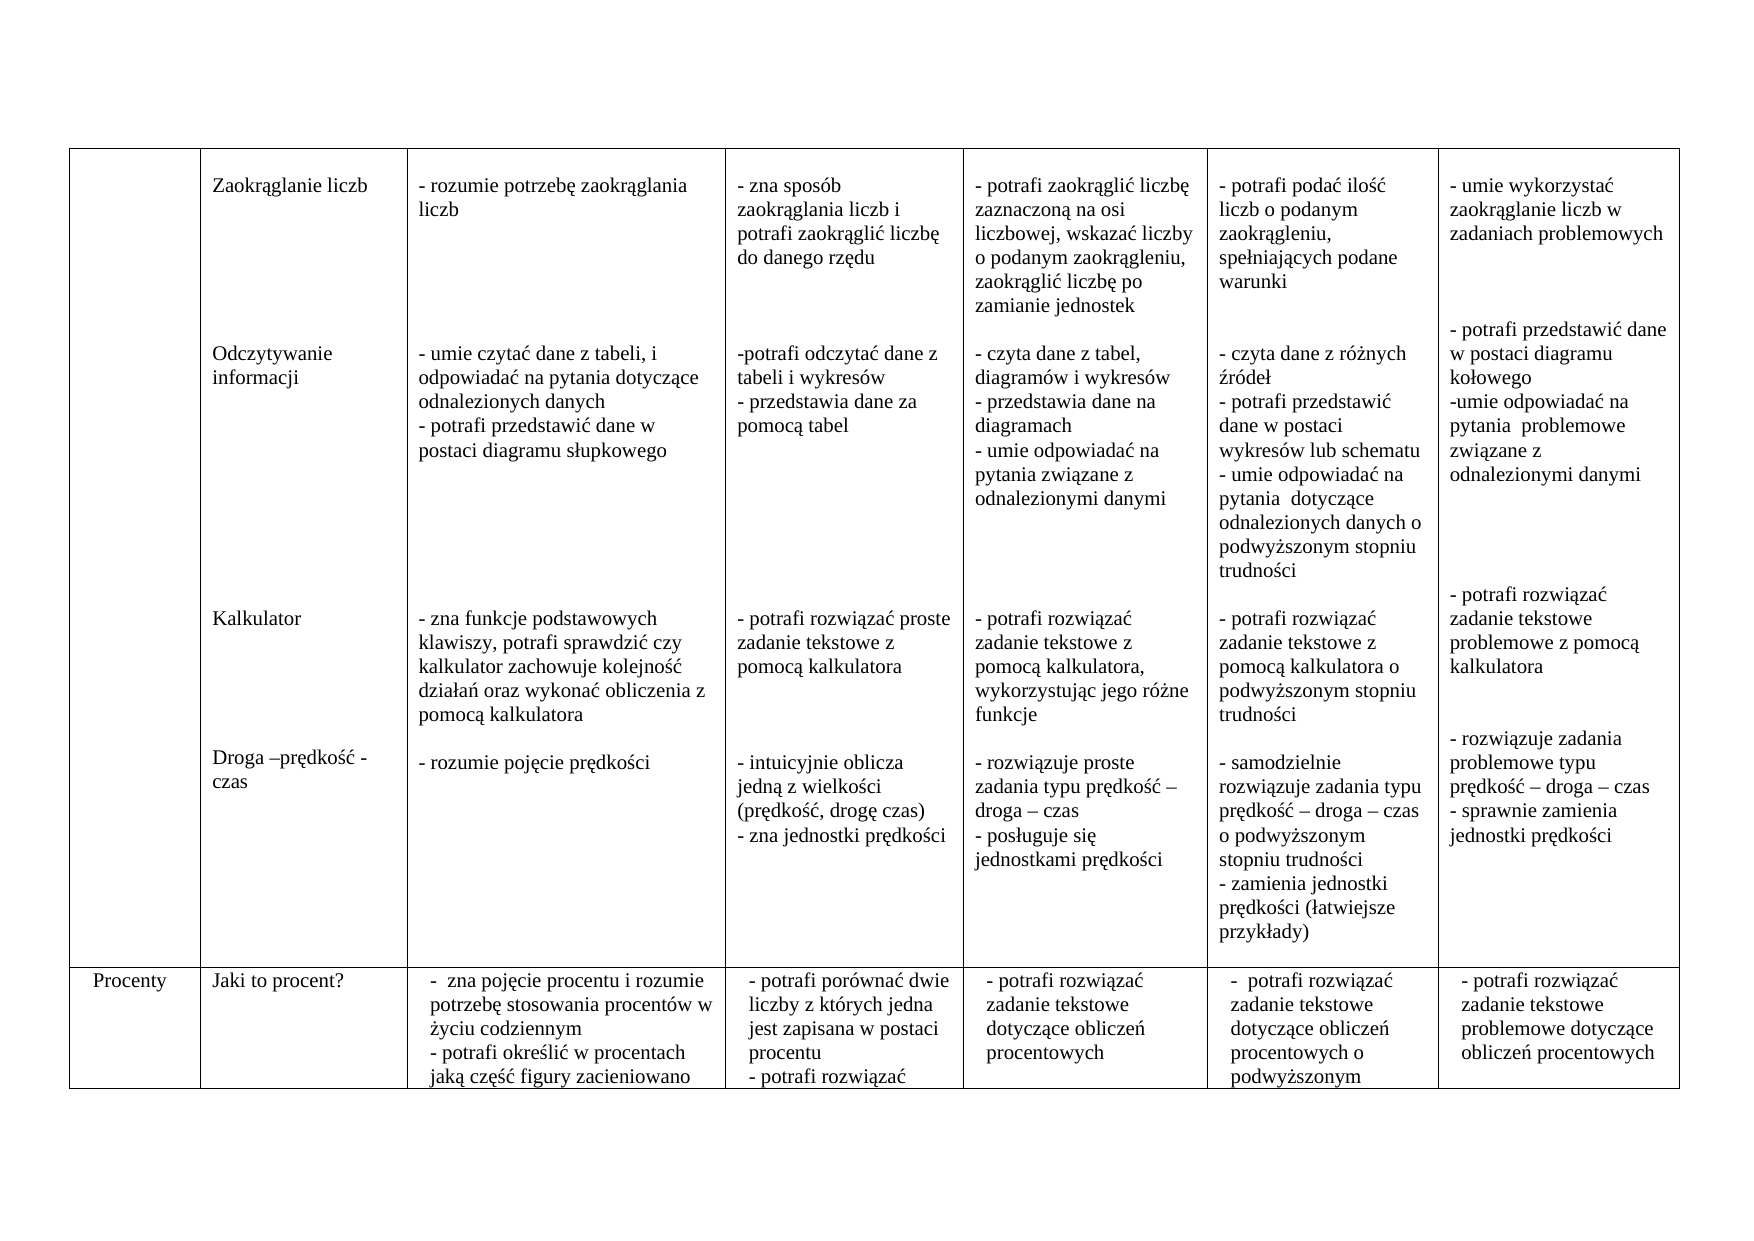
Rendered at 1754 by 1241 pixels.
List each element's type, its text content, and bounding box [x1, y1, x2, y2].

table_cell - potrafi zaokrąglić liczbę zaznaczoną na osi liczbowej, wskazać liczby o podanym zaokrągleniu, zaokrąglić liczbę po zamianie jednostek - czyta dane z tabel, diagramów i wykresów - przedstawia dane na diagramach - umie odpowiadać na pytania związane z odnalezionymi danymi - potrafi rozwiązać zadanie tekstowe z pomocą kalkulatora, wykorzystując jego różne funkcje - rozwiązuje proste zadania typu prędkość – droga – czas - posługuje się jednostkami prędkości [964, 149, 1207, 967]
table_cell - potrafi rozwiązać zadanie tekstowe problemowe dotyczące obliczeń procentowych [1439, 968, 1679, 1088]
table_cell Zaokrąglanie liczb Odczytywanie informacji Kalkulator Droga –prędkość - czas [201, 149, 407, 967]
table_cell - umie wykorzystać zaokrąglanie liczb w zadaniach problemowych - potrafi przedstawić dane w postaci diagramu kołowego -umie odpowiadać na pytania problemowe związane z odnalezionymi danymi - potrafi rozwiązać zadanie tekstowe problemowe z pomocą kalkulatora - rozwiązuje zadania problemowe typu prędkość – droga – czas - sprawnie zamienia jednostki prędkości [1439, 149, 1679, 967]
table_cell - potrafi rozwiązać zadanie tekstowe dotyczące obliczeń procentowych o podwyższonym [1208, 968, 1438, 1088]
table_cell - potrafi porównać dwie liczby z których jedna jest zapisana w postaci procentu - potrafi rozwiązać [726, 968, 963, 1088]
table_cell [70, 149, 200, 967]
table_cell - zna pojęcie procentu i rozumie potrzebę stosowania procentów w życiu codziennym - potrafi określić w procentach jaką część figury zacieniowano [408, 968, 725, 1088]
table_cell - potrafi podać ilość liczb o podanym zaokrągleniu, spełniających podane warunki - czyta dane z różnych źródeł - potrafi przedstawić dane w postaci wykresów lub schematu - umie odpowiadać na pytania dotyczące odnalezionych danych o podwyższonym stopniu trudności - potrafi rozwiązać zadanie tekstowe z pomocą kalkulatora o podwyższonym stopniu trudności - samodzielnie rozwiązuje zadania typu prędkość – droga – czas o podwyższonym stopniu trudności - zamienia jednostki prędkości (łatwiejsze przykłady) [1208, 149, 1438, 967]
table_cell - rozumie potrzebę zaokrąglania liczb - umie czytać dane z tabeli, i odpowiadać na pytania dotyczące odnalezionych danych - potrafi przedstawić dane w postaci diagramu słupkowego - zna funkcje podstawowych klawiszy, potrafi sprawdzić czy kalkulator zachowuje kolejność działań oraz wykonać obliczenia z pomocą kalkulatora - rozumie pojęcie prędkości [408, 149, 725, 967]
table_cell Procenty [70, 968, 200, 1088]
table_cell - zna sposób zaokrąglania liczb i potrafi zaokrąglić liczbę do danego rzędu -potrafi odczytać dane z tabeli i wykresów - przedstawia dane za pomocą tabel - potrafi rozwiązać proste zadanie tekstowe z pomocą kalkulatora - intuicyjnie oblicza jedną z wielkości (prędkość, drogę czas) - zna jednostki prędkości [726, 149, 963, 967]
table_cell - potrafi rozwiązać zadanie tekstowe dotyczące obliczeń procentowych [964, 968, 1207, 1088]
table_cell Jaki to procent? [201, 968, 407, 1088]
